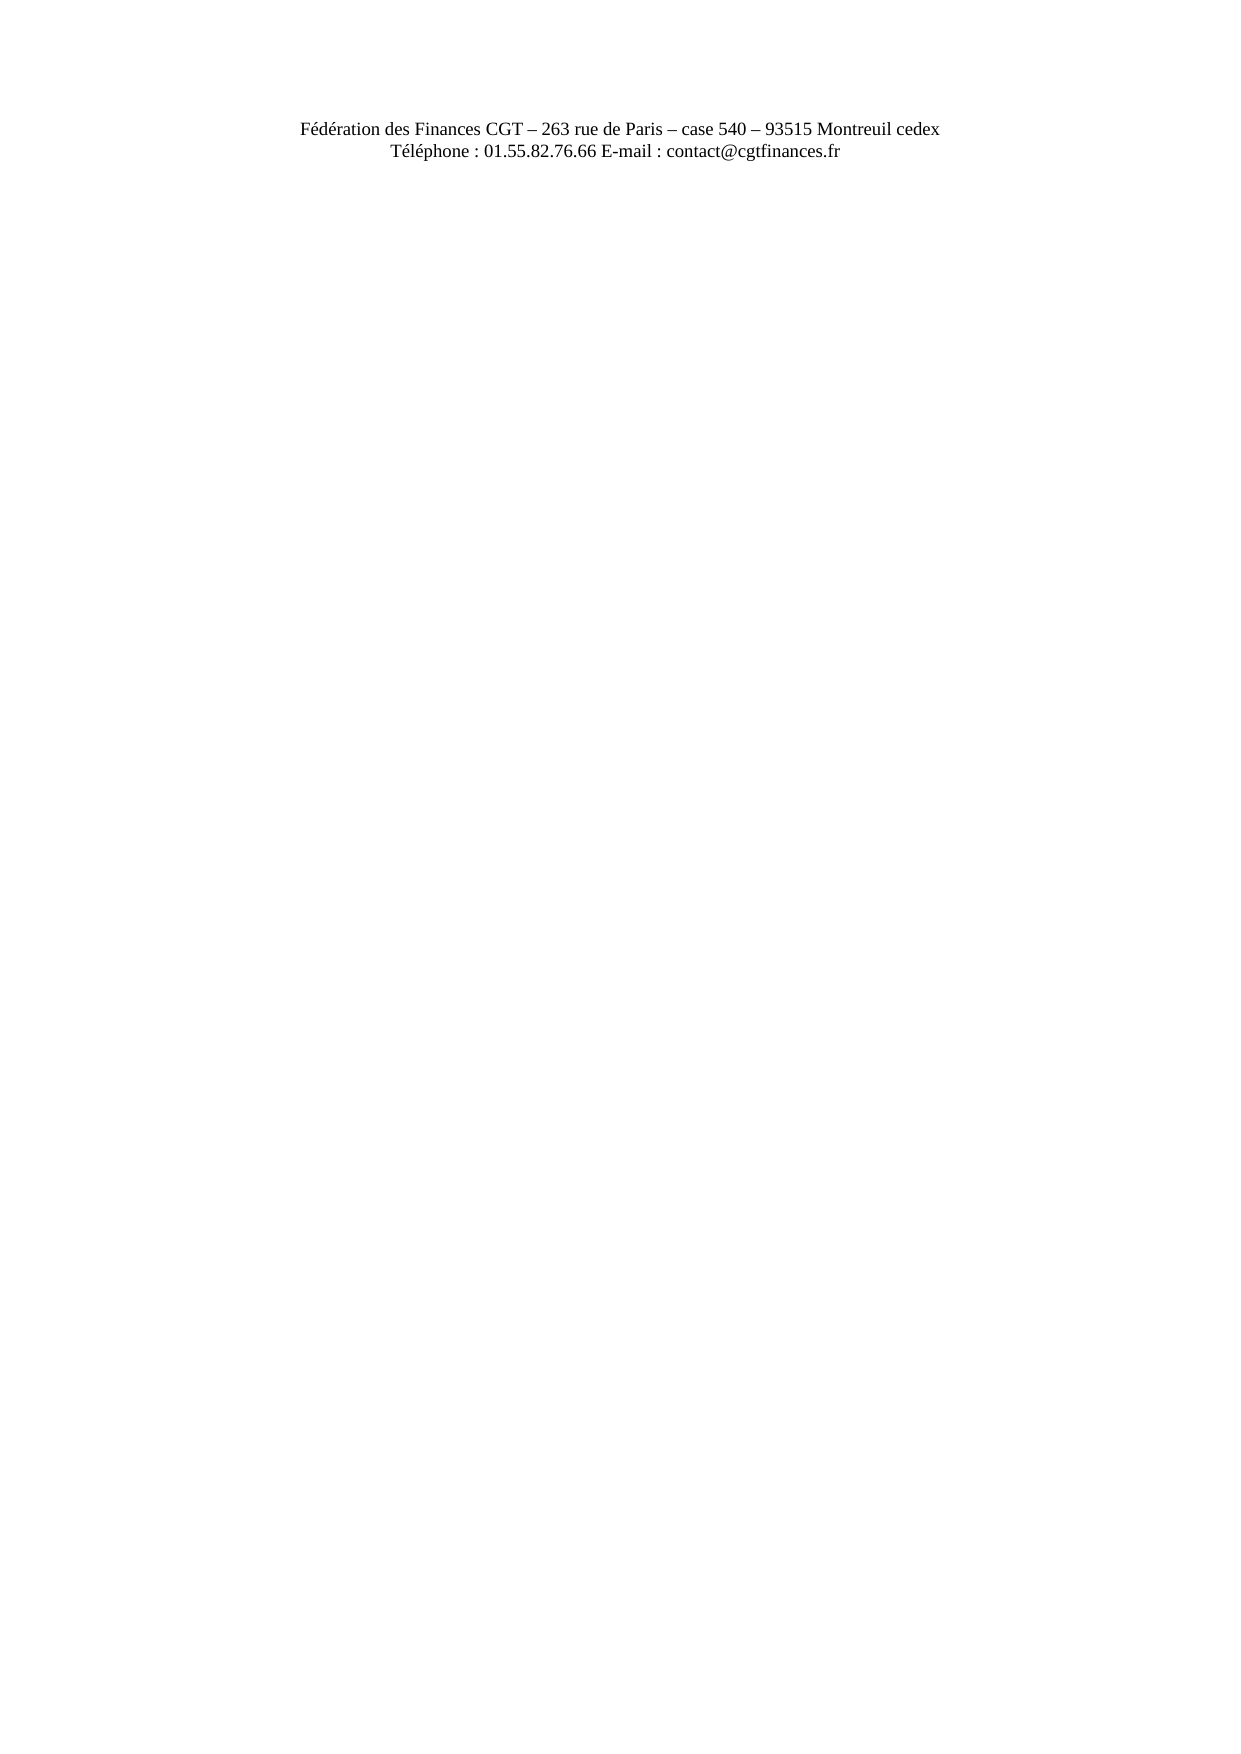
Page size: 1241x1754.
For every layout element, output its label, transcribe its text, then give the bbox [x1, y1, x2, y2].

text Fédération des Finances CGT – 263 rue de Paris – case 540 – 93515 Montreuil cedex [118, 118, 1122, 140]
text Téléphone : 01.55.82.76.66 E-mail : contact@cgtfinances.fr [118, 140, 1122, 161]
